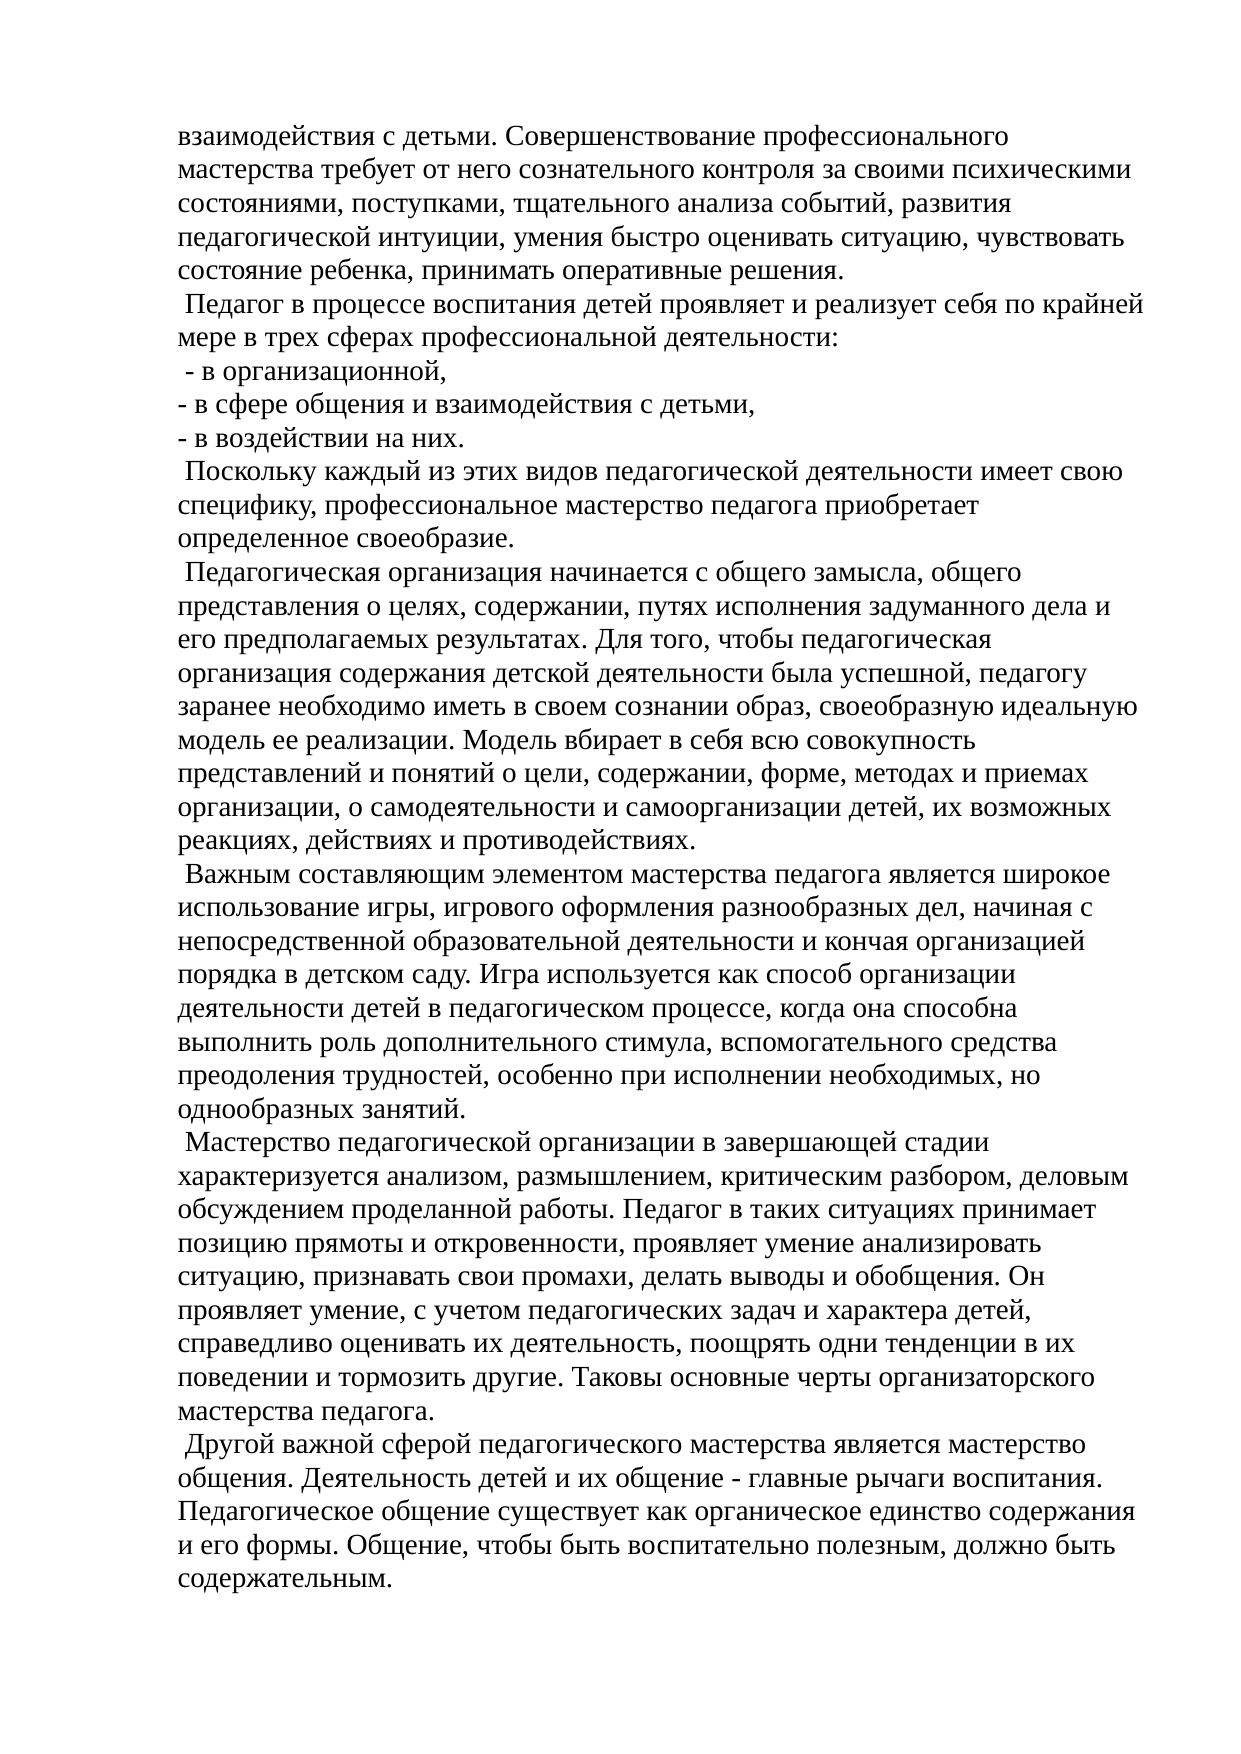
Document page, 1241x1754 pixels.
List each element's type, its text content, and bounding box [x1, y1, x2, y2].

text - в организационной, [177, 353, 1152, 386]
text взаимодействия с детьми. Совершенствование профессионального мастерства требует от него сознательного контроля за своими психическими состояниями, поступками, тщательного анализа событий, развития педагогической интуиции, умения быстро оценивать ситуацию, чувствовать состояние ребенка, принимать оперативные решения. [177, 118, 1152, 286]
text Мастерство педагогической организации в завершающей стадии характеризуется анализом, размышлением, критическим разбором, деловым обсуждением проделанной работы. Педагог в таких ситуациях принимает позицию прямоты и откровенности, проявляет умение анализировать ситуацию, признавать свои промахи, делать выводы и обобщения. Он проявляет умение, с учетом педагогических задач и характера детей, справедливо оценивать их деятельность, поощрять одни тенденции в их поведении и тормозить другие. Таковы основные черты организаторского мастерства педагога. [177, 1124, 1152, 1426]
text Педагог в процессе воспитания детей проявляет и реализует себя по крайней мере в трех сферах профессиональной деятельности: [177, 286, 1152, 353]
text Педагогическая организация начинается с общего замысла, общего представления о целях, содержании, путях исполнения задуманного дела и его предполагаемых результатах. Для того, чтобы педагогическая организация содержания детской деятельности была успешной, педагогу заранее необходимо иметь в своем сознании образ, своеобразную идеальную модель ее реализации. Модель вбирает в себя всю совокупность представлений и понятий о цели, содержании, форме, методах и приемах организации, о самодеятельности и самоорганизации детей, их возможных реакциях, действиях и противодействиях. [177, 554, 1152, 856]
text Важным составляющим элементом мастерства педагога является широкое использование игры, игрового оформления разнообразных дел, начиная с непосредственной образовательной деятельности и кончая организацией порядка в детском саду. Игра используется как способ организации деятельности детей в педагогическом процессе, когда она способна выполнить роль дополнительного стимула, вспомогательного средства преодоления трудностей, особенно при исполнении необходимых, но однообразных занятий. [177, 856, 1152, 1124]
text Поскольку каждый из этих видов педагогической деятельности имеет свою специфику, профессиональное мастерство педагога приобретает определенное своеобразие. [177, 453, 1152, 554]
text - в воздействии на них. [177, 420, 1152, 453]
text Другой важной сферой педагогического мастерства является мастерство общения. Деятельность детей и их общение - главные рычаги воспитания. Педагогическое общение существует как органическое единство содержания и его формы. Общение, чтобы быть воспитательно полезным, должно быть содержательным. [177, 1426, 1152, 1594]
text - в сфере общения и взаимодействия с детьми, [177, 386, 1152, 420]
